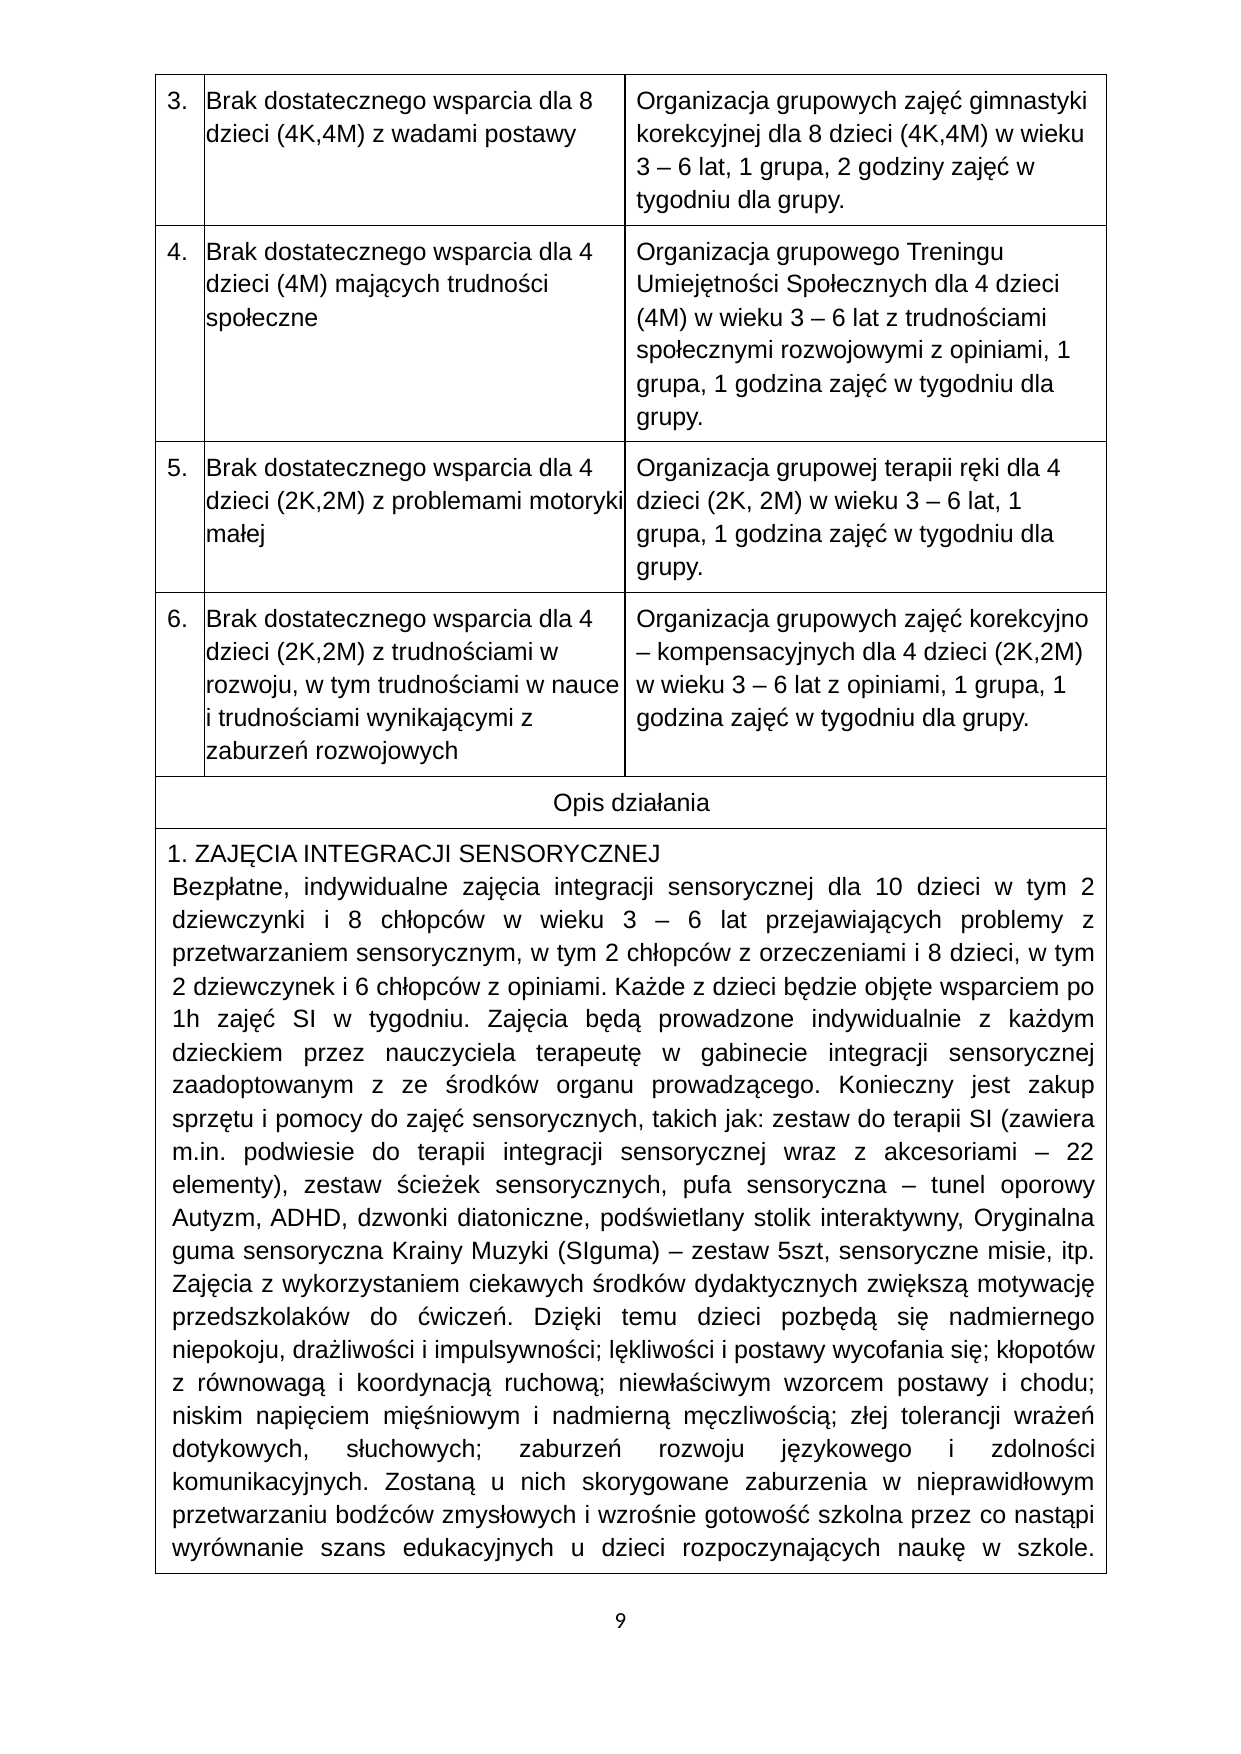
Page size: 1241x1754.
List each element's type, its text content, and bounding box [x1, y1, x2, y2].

table_cell Organizacja grupowych zajęć korekcyjno – kompensacyjnych dla 4 dzieci (2K,2M) w wieku 3 – 6 lat z opiniami, 1 grupa, 1 godzina zajęć w tygodniu dla grupy. [626, 593, 1106, 776]
table_cell 3. [156, 75, 204, 224]
table_cell 6. [156, 593, 204, 776]
table_cell Brak dostatecznego wsparcia dla 4 dzieci (2K,2M) z problemami motoryki małej [205, 442, 624, 592]
table_cell 1. ZAJĘCIA INTEGRACJI SENSORYCZNEJ Bezpłatne, indywidualne zajęcia integracji sensorycznej dla 10 dzieci w tym 2 dziewczynki i 8 chłopców w wieku 3 – 6 lat przejawiających problemy z przetwarzaniem sensorycznym, w tym 2 chłopców z orzeczeniami i 8 dzieci, w tym 2 dziewczynek i 6 chłopców z opiniami. Każde z dzieci będzie objęte wsparciem po 1h zajęć SI w tygodniu. Zajęcia będą prowadzone indywidualnie z każdym dzieckiem przez nauczyciela terapeutę w gabinecie integracji sensorycznej zaadoptowanym z ze środków organu prowadzącego. Konieczny jest zakup sprzętu i pomocy do zajęć sensorycznych, takich jak: zestaw do terapii SI (zawiera m.in. podwiesie do terapii integracji sensorycznej wraz z akcesoriami – 22 elementy), zestaw ścieżek sensorycznych, pufa sensoryczna – tunel oporowy Autyzm, ADHD, dzwonki diatoniczne, podświetlany stolik interaktywny, Oryginalna guma sensoryczna Krainy Muzyki (SIguma) – zestaw 5szt, sensoryczne misie, itp. Zajęcia z wykorzystaniem ciekawych środków dydaktycznych zwiększą motywację przedszkolaków do ćwiczeń. Dzięki temu dzieci pozbędą się nadmiernego niepokoju, drażliwości i impulsywności; lękliwości i postawy wycofania się; kłopotów z równowagą i koordynacją ruchową; niewłaściwym wzorcem postawy i chodu; niskim napięciem mięśniowym i nadmierną męczliwością; złej tolerancji wrażeń dotykowych, słuchowych; zaburzeń rozwoju językowego i zdolności komunikacyjnych. Zostaną u nich skorygowane zaburzenia w nieprawidłowym przetwarzaniu bodźców zmysłowych i wzrośnie gotowość szkolna przez co nastąpi wyrównanie szans edukacyjnych u dzieci rozpoczynających naukę w szkole. [156, 829, 1106, 1572]
table_cell Organizacja grupowej terapii ręki dla 4 dzieci (2K, 2M) w wieku 3 – 6 lat, 1 grupa, 1 godzina zajęć w tygodniu dla grupy. [626, 442, 1106, 592]
table_cell Brak dostatecznego wsparcia dla 8 dzieci (4K,4M) z wadami postawy [205, 75, 624, 224]
table_cell Brak dostatecznego wsparcia dla 4 dzieci (4M) mających trudności społeczne [205, 226, 624, 441]
table_cell Organizacja grupowych zajęć gimnastyki korekcyjnej dla 8 dzieci (4K,4M) w wieku 3 – 6 lat, 1 grupa, 2 godziny zajęć w tygodniu dla grupy. [626, 75, 1106, 224]
table_cell 4. [156, 226, 204, 441]
table_cell Organizacja grupowego Treningu Umiejętności Społecznych dla 4 dzieci (4M) w wieku 3 – 6 lat z trudnościami społecznymi rozwojowymi z opiniami, 1 grupa, 1 godzina zajęć w tygodniu dla grupy. [626, 226, 1106, 441]
table_cell Opis działania [156, 777, 1106, 827]
table_cell Brak dostatecznego wsparcia dla 4 dzieci (2K,2M) z trudnościami w rozwoju, w tym trudnościami w nauce i trudnościami wynikającymi z zaburzeń rozwojowych [205, 593, 624, 776]
table_cell 5. [156, 442, 204, 592]
